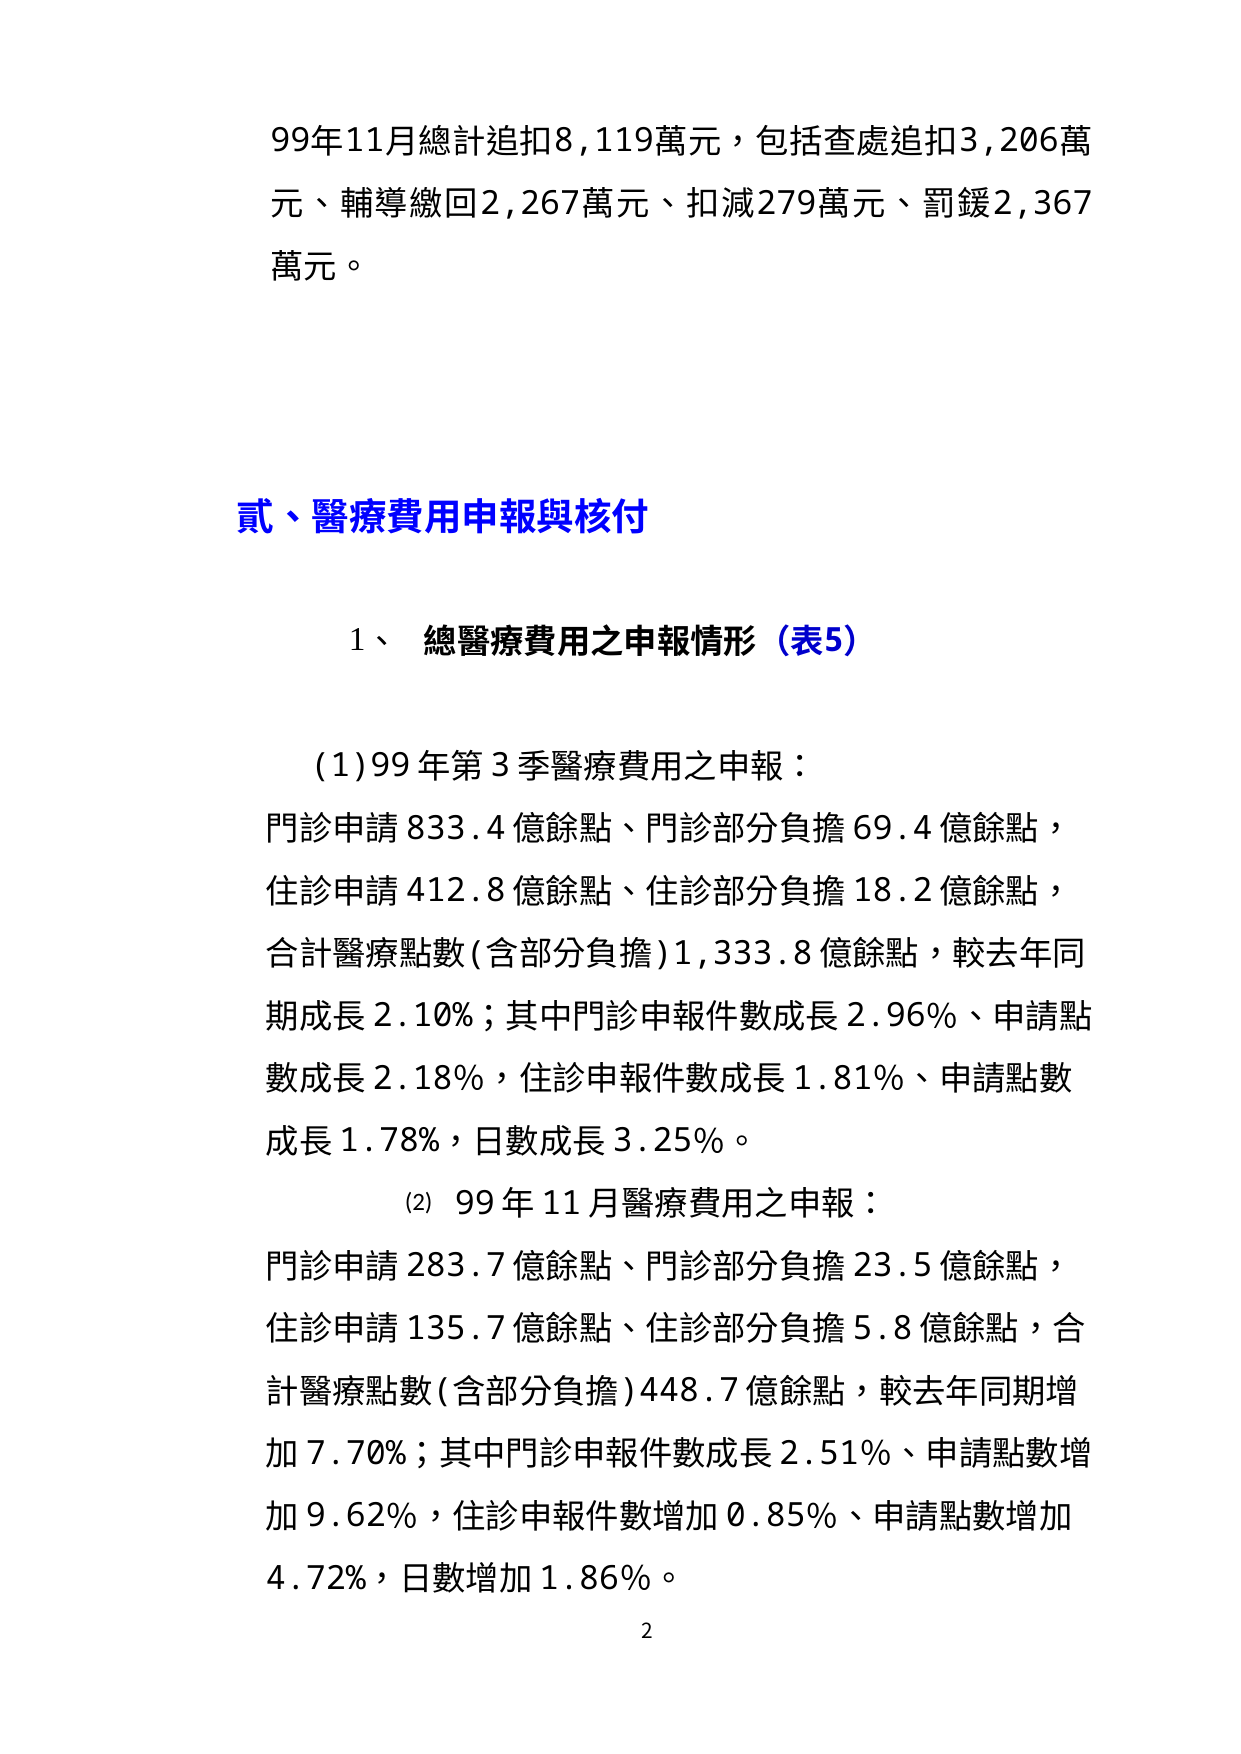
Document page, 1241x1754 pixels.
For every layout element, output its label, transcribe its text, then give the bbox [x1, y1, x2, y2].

list 99年11月醫療費用之申報： [404, 1159, 1093, 1222]
text 門診申請833.4億餘點、門診部分負擔69.4億餘點，住診申請412.8億餘點、住診部分負擔18.2億餘點，合計醫療點數(含部分負擔)1,333.8億餘點，較去年同期成長2.10%；其中門診申報件數成長2.96％、申請點數成長2.18％，住診申報件數成長1.81％、申請點數成長1.78%，日數成長3.25％。 [266, 784, 1093, 1159]
text 門診申請283.7億餘點、門診部分負擔23.5億餘點，住診申請135.7億餘點、住診部分負擔5.8億餘點，合計醫療點數(含部分負擔)448.7億餘點，較去年同期增加7.70%；其中門診申報件數成長2.51％、申請點數增加9.62％，住診申報件數增加0.85％、申請點數增加4.72%，日數增加1.86％。 [266, 1222, 1093, 1597]
list 總醫療費用之申報情形（表5） [348, 597, 1093, 659]
list 醫療費用申報與核付 [236, 472, 1087, 534]
text 99年11月總計追扣8,119萬元，包括查處追扣3,206萬元、輔導繳回2,267萬元、扣減279萬元、罰鍰2,367萬元。 [270, 97, 1093, 284]
list 99年第3季醫療費用之申報： [310, 722, 1093, 784]
